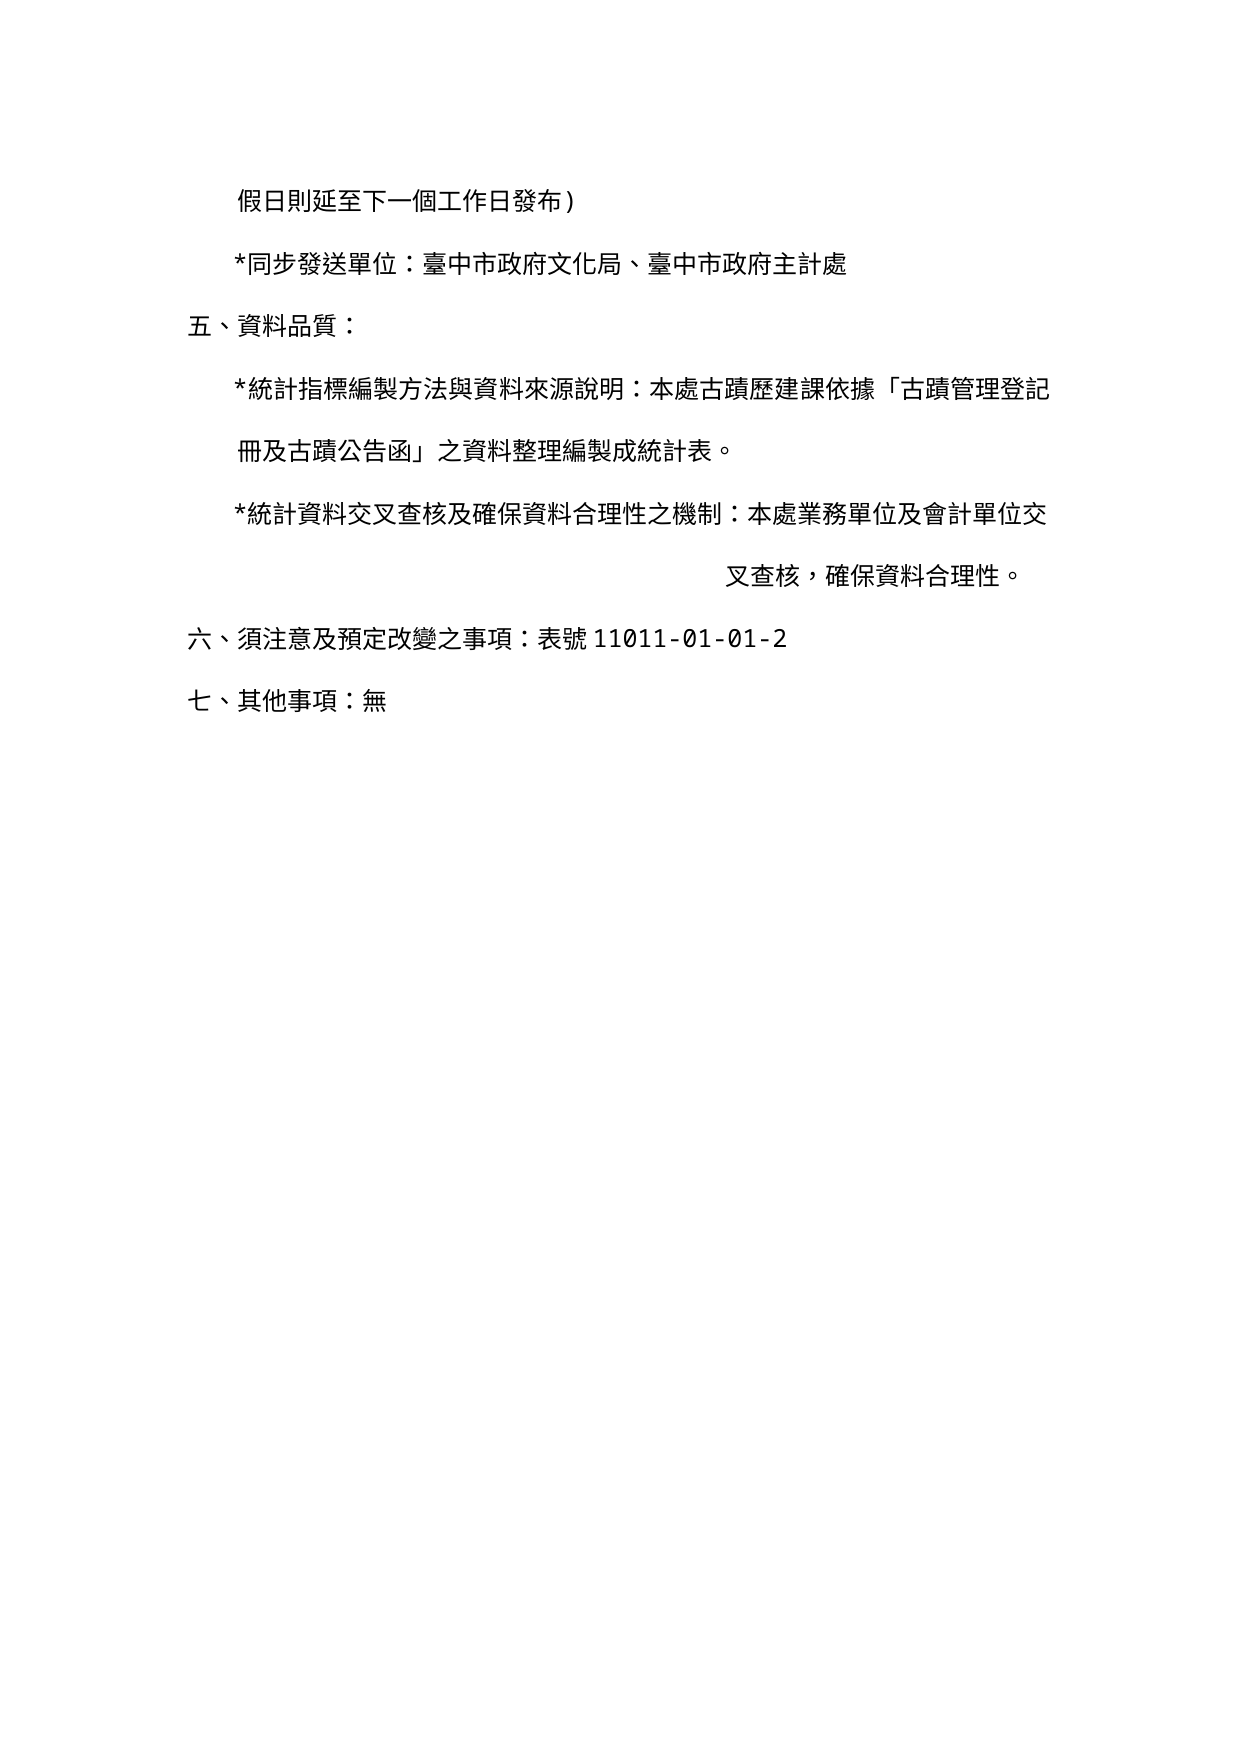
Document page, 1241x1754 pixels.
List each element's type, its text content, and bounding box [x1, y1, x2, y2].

text 七、其他事項：無 [187, 658, 1053, 721]
text 五、資料品質： [187, 283, 1053, 346]
text *統計資料交叉查核及確保資料合理性之機制：本處業務單位及會計單位交叉查核，確保資料合理性。 [187, 471, 1053, 596]
text *統計指標編製方法與資料來源說明：本處古蹟歷建課依據「古蹟管理登記冊及古蹟公告函」之資料整理編製成統計表。 [187, 346, 1053, 471]
text *同步發送單位：臺中市政府文化局、臺中市政府主計處 [187, 221, 1053, 283]
text 假日則延至下一個工作日發布) [225, 158, 1053, 221]
text 六、須注意及預定改變之事項：表號11011-01-01-2 [187, 596, 1053, 658]
